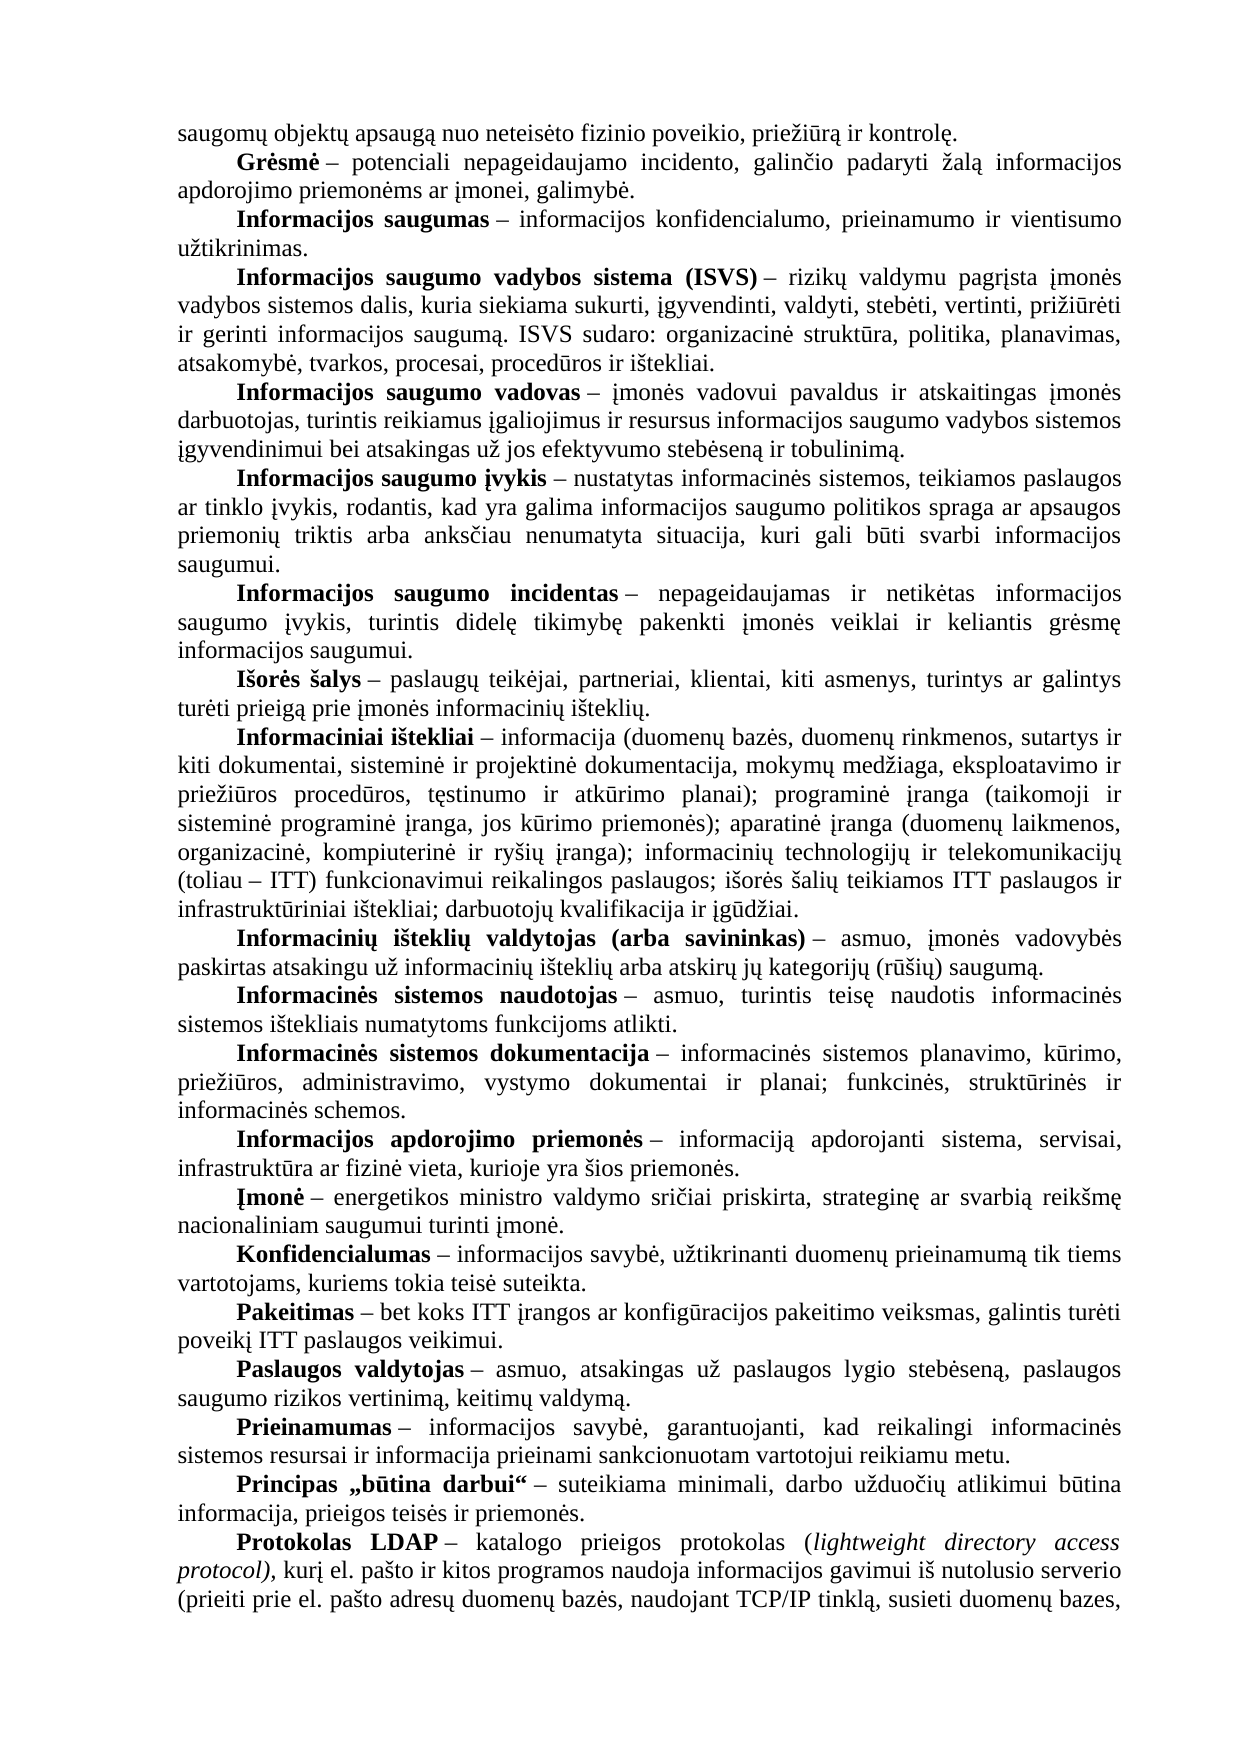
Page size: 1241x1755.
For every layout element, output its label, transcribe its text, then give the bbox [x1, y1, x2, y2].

text Grėsmė – potenciali nepageidaujamo incidento, galinčio padaryti žalą informacijos apdorojimo priemonėms ar įmonei, galimybė. [177, 147, 1122, 204]
text Prieinamumas – informacijos savybė, garantuojanti, kad reikalingi informacinės sistemos resursai ir informacija prieinami sankcionuotam vartotojui reikiamu metu. [177, 1412, 1122, 1469]
text Informacijos saugumo įvykis – nustatytas informacinės sistemos, teikiamos paslaugos ar tinklo įvykis, rodantis, kad yra galima informacijos saugumo politikos spraga ar apsaugos priemonių triktis arba anksčiau nenumatyta situacija, kuri gali būti svarbi informacijos saugumui. [177, 463, 1122, 578]
text Informacinių išteklių valdytojas (arba savininkas) – asmuo, įmonės vadovybės paskirtas atsakingu už informacinių išteklių arba atskirų jų kategorijų (rūšių) saugumą. [177, 923, 1122, 981]
text Protokolas LDAP – katalogo prieigos protokolas (lightweight directory access protocol), kurį el. pašto ir kitos programos naudoja informacijos gavimui iš nutolusio serverio (prieiti prie el. pašto adresų duomenų bazės, naudojant TCP/IP tinklą, susieti duomenų bazes, [177, 1527, 1122, 1613]
text Išorės šalys – paslaugų teikėjai, partneriai, klientai, kiti asmenys, turintys ar galintys turėti prieigą prie įmonės informacinių išteklių. [177, 664, 1122, 722]
text Konfidencialumas – informacijos savybė, užtikrinanti duomenų prieinamumą tik tiems vartotojams, kuriems tokia teisė suteikta. [177, 1239, 1122, 1297]
text Informaciniai ištekliai – informacija (duomenų bazės, duomenų rinkmenos, sutartys ir kiti dokumentai, sisteminė ir projektinė dokumentacija, mokymų medžiaga, eksploatavimo ir priežiūros procedūros, tęstinumo ir atkūrimo planai); programinė įranga (taikomoji ir sisteminė programinė įranga, jos kūrimo priemonės); aparatinė įranga (duomenų laikmenos, organizacinė, kompiuterinė ir ryšių įranga); informacinių technologijų ir telekomunikacijų (toliau – ITT) funkcionavimui reikalingos paslaugos; išorės šalių teikiamos ITT paslaugos ir infrastruktūriniai ištekliai; darbuotojų kvalifikacija ir įgūdžiai. [177, 722, 1122, 923]
text Informacinės sistemos dokumentacija – informacinės sistemos planavimo, kūrimo, priežiūros, administravimo, vystymo dokumentai ir planai; funkcinės, struktūrinės ir informacinės schemos. [177, 1038, 1122, 1124]
text Principas „būtina darbui“ – suteikiama minimali, darbo užduočių atlikimui būtina informacija, prieigos teisės ir priemonės. [177, 1469, 1122, 1527]
text Informacinės sistemos naudotojas – asmuo, turintis teisę naudotis informacinės sistemos ištekliais numatytoms funkcijoms atlikti. [177, 981, 1122, 1038]
text Informacijos saugumo vadovas – įmonės vadovui pavaldus ir atskaitingas įmonės darbuotojas, turintis reikiamus įgaliojimus ir resursus informacijos saugumo vadybos sistemos įgyvendinimui bei atsakingas už jos efektyvumo stebėseną ir tobulinimą. [177, 377, 1122, 463]
text Informacijos apdorojimo priemonės – informaciją apdorojanti sistema, servisai, infrastruktūra ar fizinė vieta, kurioje yra šios priemonės. [177, 1124, 1122, 1182]
text Pakeitimas – bet koks ITT įrangos ar konfigūracijos pakeitimo veiksmas, galintis turėti poveikį ITT paslaugos veikimui. [177, 1297, 1122, 1354]
text Įmonė – energetikos ministro valdymo sričiai priskirta, strateginę ar svarbią reikšmę nacionaliniam saugumui turinti įmonė. [177, 1182, 1122, 1239]
text Informacijos saugumo incidentas – nepageidaujamas ir netikėtas informacijos saugumo įvykis, turintis didelę tikimybę pakenkti įmonės veiklai ir keliantis grėsmę informacijos saugumui. [177, 578, 1122, 664]
text Paslaugos valdytojas – asmuo, atsakingas už paslaugos lygio stebėseną, paslaugos saugumo rizikos vertinimą, keitimų valdymą. [177, 1354, 1122, 1412]
text Informacijos saugumas – informacijos konfidencialumo, prieinamumo ir vientisumo užtikrinimas. [177, 204, 1122, 262]
text saugomų objektų apsaugą nuo neteisėto fizinio poveikio, priežiūrą ir kontrolę. [177, 118, 1122, 147]
text Informacijos saugumo vadybos sistema (ISVS) – rizikų valdymu pagrįsta įmonės vadybos sistemos dalis, kuria siekiama sukurti, įgyvendinti, valdyti, stebėti, vertinti, prižiūrėti ir gerinti informacijos saugumą. ISVS sudaro: organizacinė struktūra, politika, planavimas, atsakomybė, tvarkos, procesai, procedūros ir ištekliai. [177, 262, 1122, 377]
